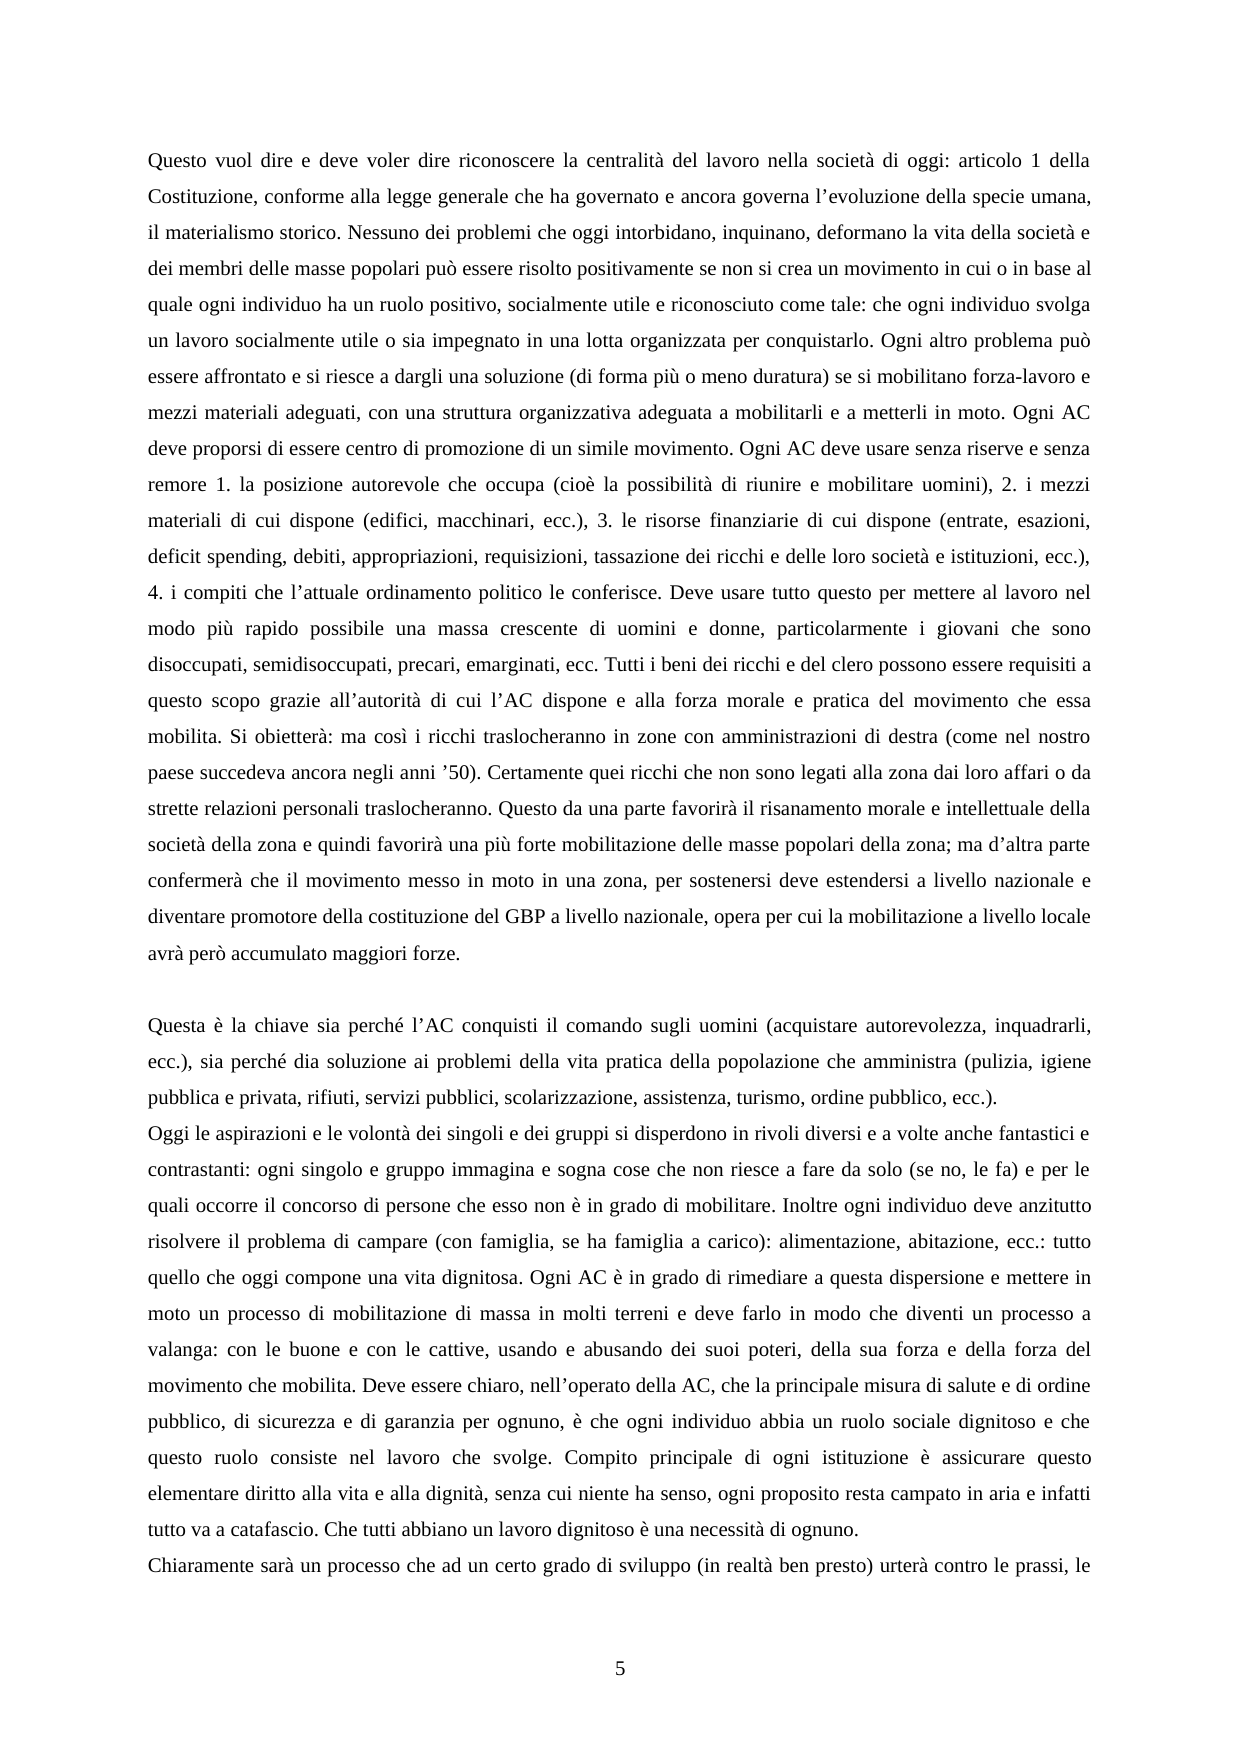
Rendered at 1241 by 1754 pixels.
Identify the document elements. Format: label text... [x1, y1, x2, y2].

text Questo vuol dire e deve voler dire riconoscere la centralità del lavoro nella società di oggi: articolo 1 della Costituzione, conforme alla legge generale che ha governato e ancora governa l’evoluzione della specie umana, il materialismo storico. Nessuno dei problemi che oggi intorbidano, inquinano, deformano la vita della società e dei membri delle masse popolari può essere risolto positivamente se non si crea un movimento in cui o in base al quale ogni individuo ha un ruolo positivo, socialmente utile e riconosciuto come tale: che ogni individuo svolga un lavoro socialmente utile o sia impegnato in una lotta organizzata per conquistarlo. Ogni altro problema può essere affrontato e si riesce a dargli una soluzione (di forma più o meno duratura) se si mobilitano forza-lavoro e mezzi materiali adeguati, con una struttura organizzativa adeguata a mobilitarli e a metterli in moto. Ogni AC deve proporsi di essere centro di promozione di un simile movimento. Ogni AC deve usare senza riserve e senza remore 1. la posizione autorevole che occupa (cioè la possibilità di riunire e mobilitare uomini), 2. i mezzi materiali di cui dispone (edifici, macchinari, ecc.), 3. le risorse finanziarie di cui dispone (entrate, esazioni, deficit spending, debiti, appropriazioni, requisizioni, tassazione dei ricchi e delle loro società e istituzioni, ecc.), 4. i compiti che l’attuale ordinamento politico le conferisce. Deve usare tutto questo per mettere al lavoro nel modo più rapido possibile una massa crescente di uomini e donne, particolarmente i giovani che sono disoccupati, semidisoccupati, precari, emarginati, ecc. Tutti i beni dei ricchi e del clero possono essere requisiti a questo scopo grazie all’autorità di cui l’AC dispone e alla forza morale e pratica del movimento che essa mobilita. Si obietterà: ma così i ricchi traslocheranno in zone con amministrazioni di destra (come nel nostro paese succedeva ancora negli anni ’50). Certamente quei ricchi che non sono legati alla zona dai loro affari o da strette relazioni personali traslocheranno. Questo da una parte favorirà il risanamento morale e intellettuale della società della zona e quindi favorirà una più forte mobilitazione delle masse popolari della zona; ma d’altra parte confermerà che il movimento messo in moto in una zona, per sostenersi deve estendersi a livello nazionale e diventare promotore della costituzione del GBP a livello nazionale, opera per cui la mobilitazione a livello locale avrà però accumulato maggiori forze. [148, 148, 1092, 964]
text Questa è la chiave sia perché l’AC conquisti il comando sugli uomini (acquistare autorevolezza, inquadrarli, ecc.), sia perché dia soluzione ai problemi della vita pratica della popolazione che amministra (pulizia, igiene pubblica e privata, rifiuti, servizi pubblici, scolarizzazione, assistenza, turismo, ordine pubblico, ecc.). [148, 1013, 1092, 1109]
text Oggi le aspirazioni e le volontà dei singoli e dei gruppi si disperdono in rivoli diversi e a volte anche fantastici e contrastanti: ogni singolo e gruppo immagina e sogna cose che non riesce a fare da solo (se no, le fa) e per le quali occorre il concorso di persone che esso non è in grado di mobilitare. Inoltre ogni individuo deve anzitutto risolvere il problema di campare (con famiglia, se ha famiglia a carico): alimentazione, abitazione, ecc.: tutto quello che oggi compone una vita dignitosa. Ogni AC è in grado di rimediare a questa dispersione e mettere in moto un processo di mobilitazione di massa in molti terreni e deve farlo in modo che diventi un processo a valanga: con le buone e con le cattive, usando e abusando dei suoi poteri, della sua forza e della forza del movimento che mobilita. Deve essere chiaro, nell’operato della AC, che la principale misura di salute e di ordine pubblico, di sicurezza e di garanzia per ognuno, è che ogni individuo abbia un ruolo sociale dignitoso e che questo ruolo consiste nel lavoro che svolge. Compito principale di ogni istituzione è assicurare questo elementare diritto alla vita e alla dignità, senza cui niente ha senso, ogni proposito resta campato in aria e infatti tutto va a catafascio. Che tutti abbiano un lavoro dignitoso è una necessità di ognuno. [148, 1121, 1092, 1541]
text Chiaramente sarà un processo che ad un certo grado di sviluppo (in realtà ben presto) urterà contro le prassi, le [148, 1553, 1092, 1577]
